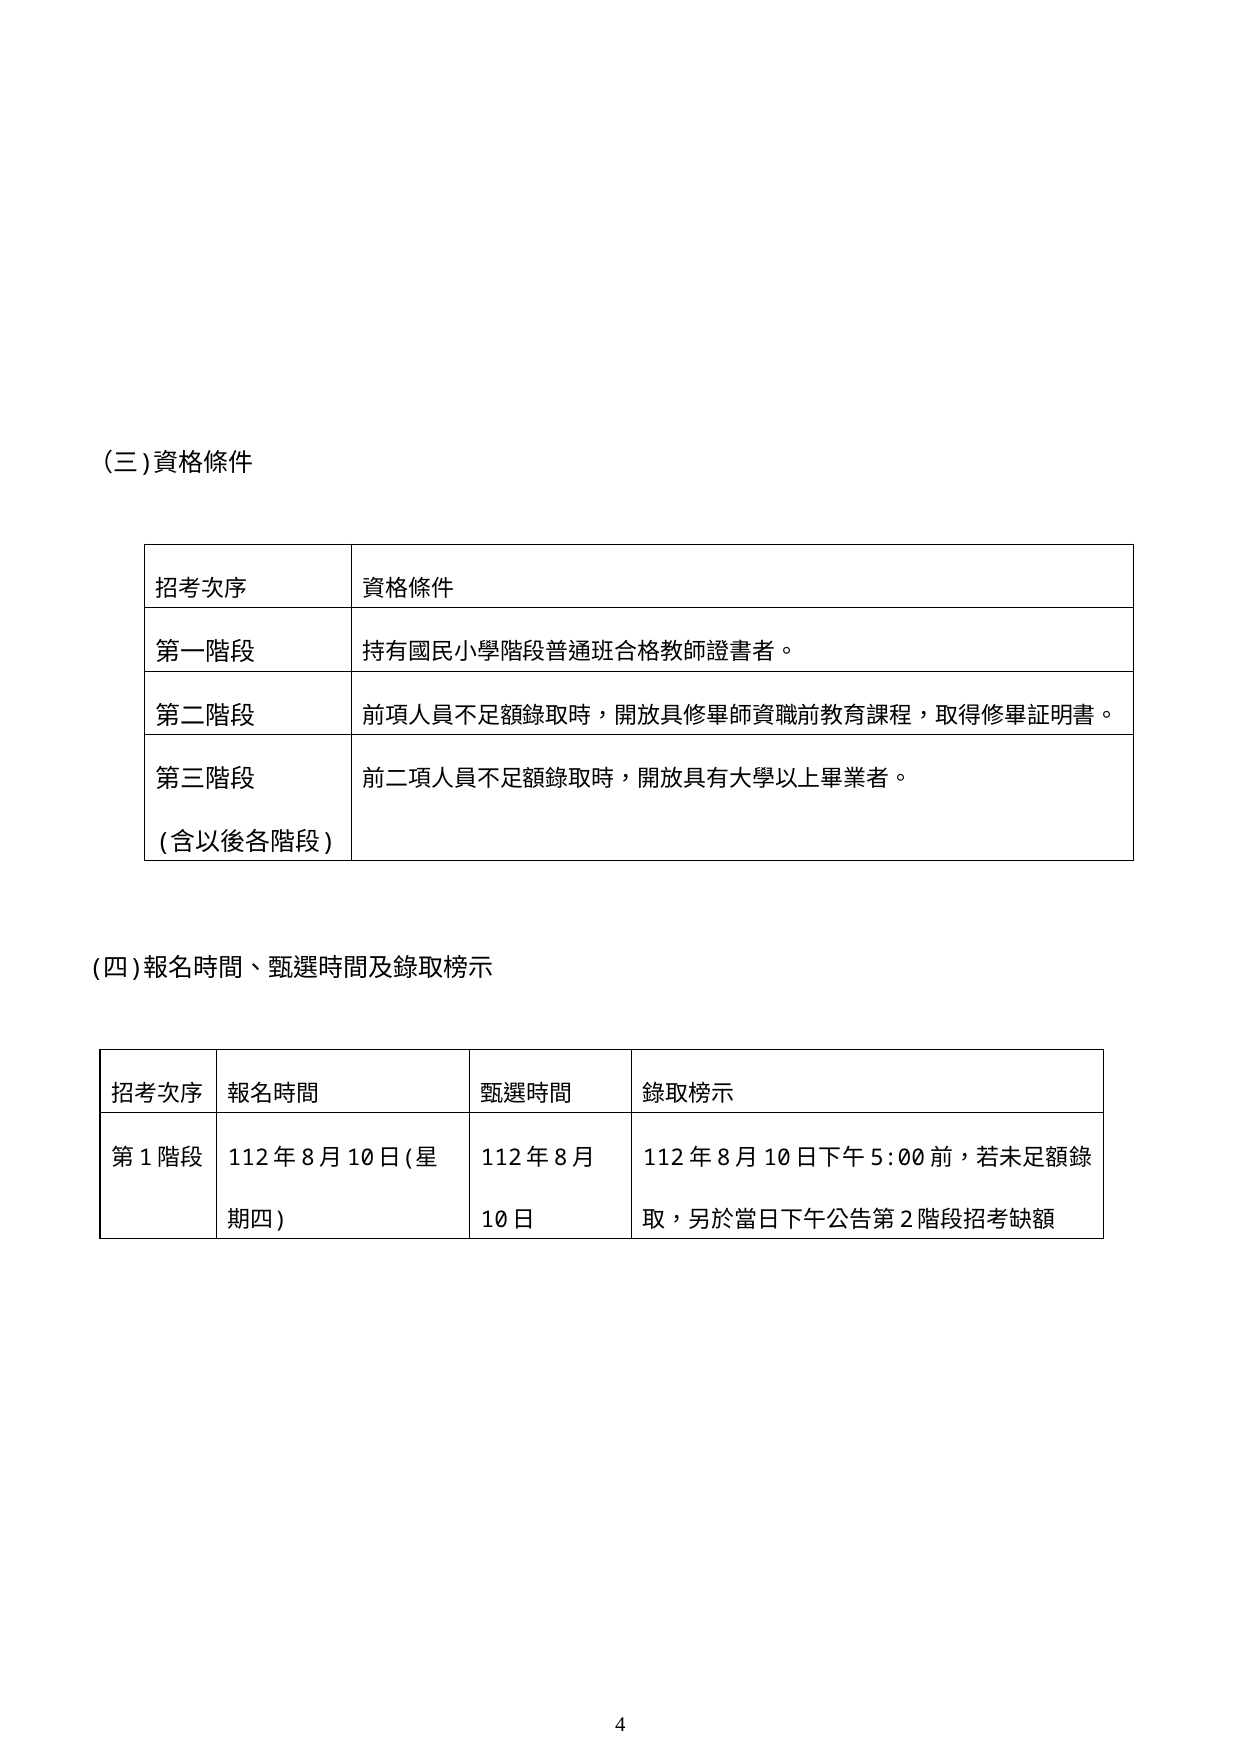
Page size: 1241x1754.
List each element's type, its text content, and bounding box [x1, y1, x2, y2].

table_header 報名時間 [217, 1050, 469, 1112]
text （三)資格條件 [89, 418, 1152, 481]
table_cell 前項人員不足額錄取時，開放具修畢師資職前教育課程，取得修畢証明書。 [352, 672, 1133, 734]
table_cell 第二階段 [145, 672, 351, 734]
table_cell 第一階段 [145, 608, 351, 671]
table_header 招考次序 [145, 545, 351, 607]
table_cell 持有國民小學階段普通班合格教師證書者。 [352, 608, 1133, 671]
table_cell 112年8月10日 [470, 1113, 631, 1238]
table_header 錄取榜示 [632, 1050, 1103, 1112]
table_cell 第三階段 (含以後各階段) [145, 735, 351, 860]
table_header 資格條件 [352, 545, 1133, 607]
table_cell 112年8月10日下午5:00前，若未足額錄取，另於當日下午公告第2階段招考缺額 [632, 1113, 1103, 1238]
table_cell 112年8月10日(星期四) [217, 1113, 469, 1238]
text (四)報名時間、甄選時間及錄取榜示 [89, 924, 1152, 986]
table_header 甄選時間 [470, 1050, 631, 1112]
table_cell 前二項人員不足額錄取時，開放具有大學以上畢業者。 [352, 735, 1133, 860]
table_cell 第1階段 [101, 1113, 216, 1238]
table_header 招考次序 [101, 1050, 216, 1112]
